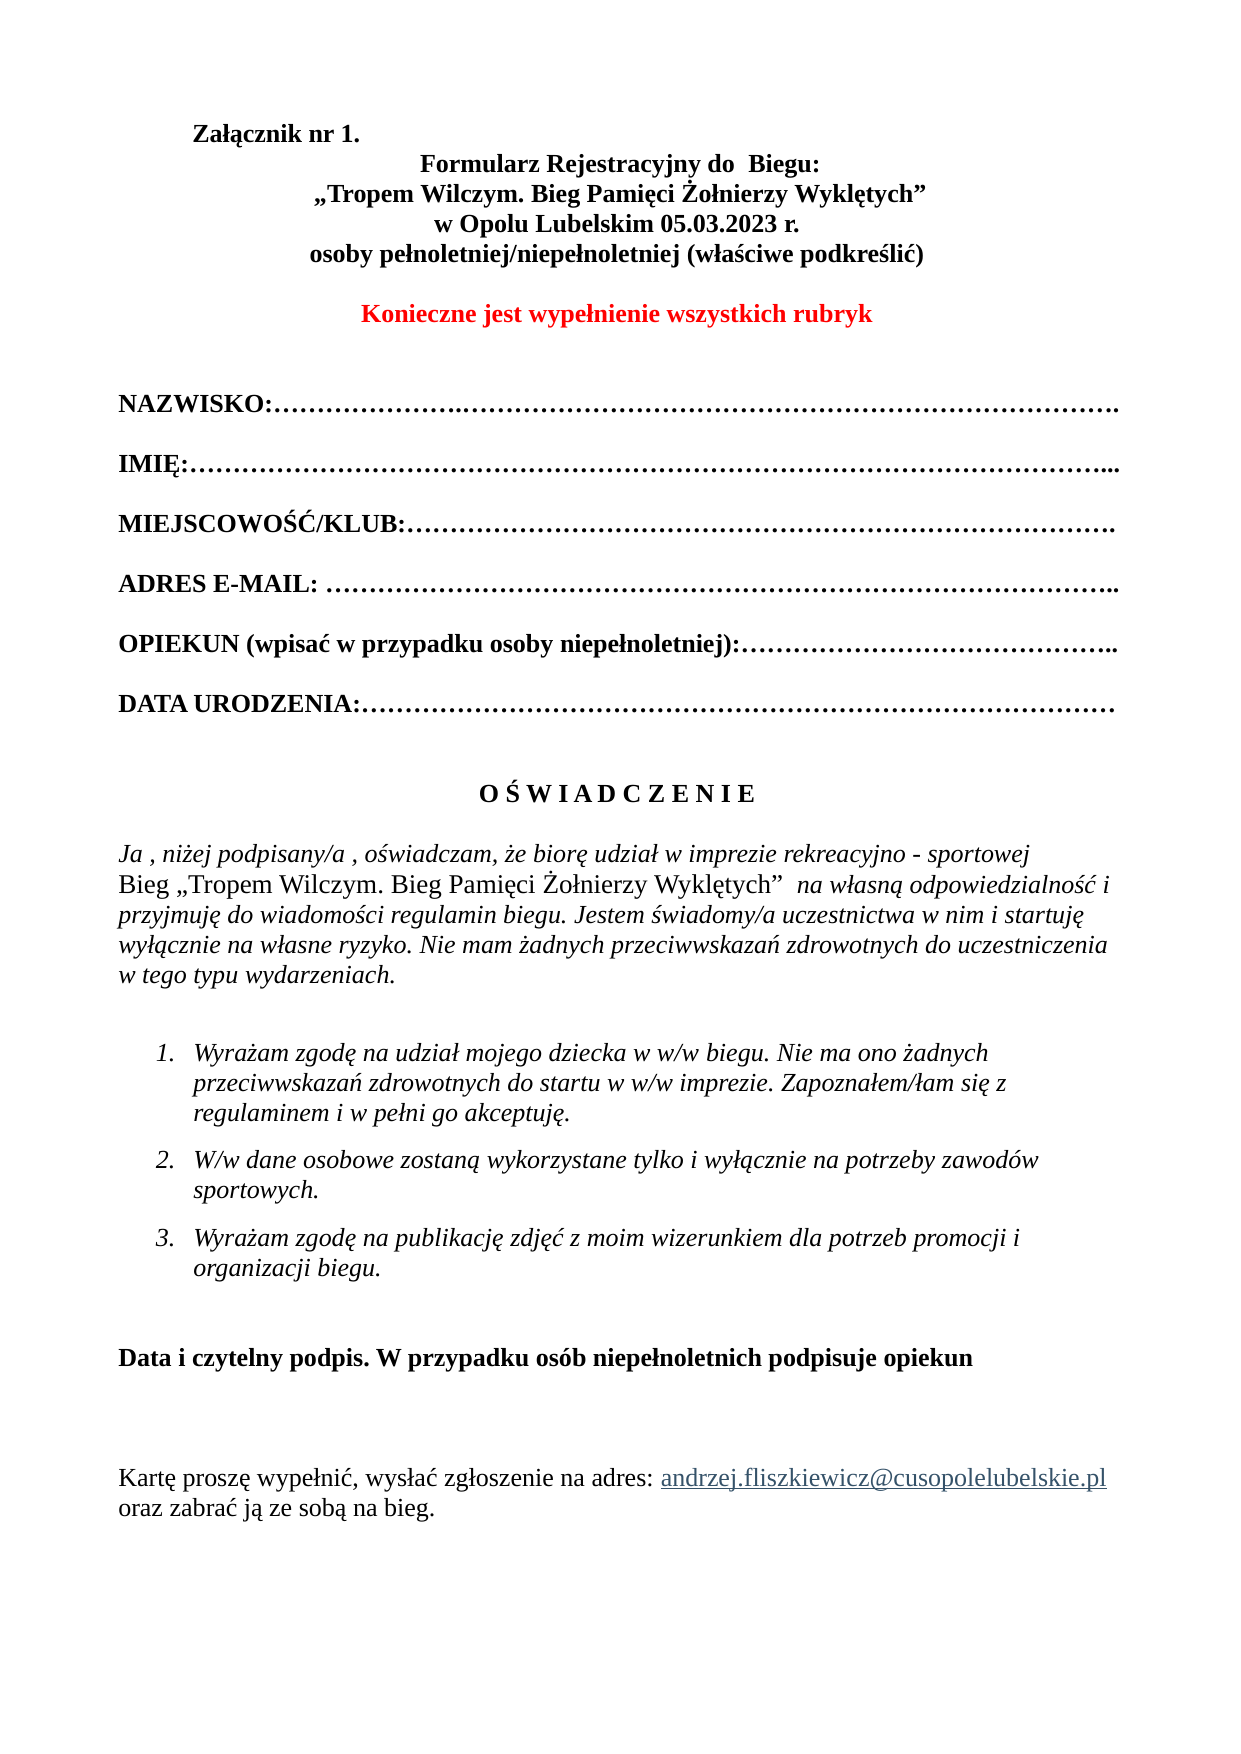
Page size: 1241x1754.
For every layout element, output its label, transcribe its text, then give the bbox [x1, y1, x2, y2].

text OPIEKUN (wpisać w przypadku osoby niepełnoletniej):…………………………………….. [118, 628, 1122, 658]
text Formularz Rejestracyjny do Biegu: „Tropem Wilczym. Bieg Pamięci Żołnierzy Wyklętych” w Opolu Lubelskim 05.03.2023 r. osoby pełnoletniej/niepełnoletniej (właściwe podkreślić) [118, 148, 1122, 268]
text Konieczne jest wypełnienie wszystkich rubryk [118, 268, 1122, 328]
text IMIĘ:……………………………………………………………………………………………... [118, 448, 1122, 478]
list Wyrażam zgodę na publikację zdjęć z moim wizerunkiem dla potrzeb promocji i organizacji biegu. [156, 1222, 1122, 1282]
text DATA URODZENIA:…………………………………………………………………………… [118, 688, 1122, 718]
text Kartę proszę wypełnić, wysłać zgłoszenie na adres: andrzej.fliszkiewicz@cusopolelubelskie.pl oraz zabrać ją ze sobą na bieg. [118, 1462, 1122, 1522]
list Wyrażam zgodę na udział mojego dziecka w w/w biegu. Nie ma ono żadnych przeciwwskazań zdrowotnych do startu w w/w imprezie. Zapoznałem/łam się z regulaminem i w pełni go akceptuję. [156, 1037, 1122, 1127]
list W/w dane osobowe zostaną wykorzystane tylko i wyłącznie na potrzeby zawodów sportowych. [156, 1144, 1122, 1204]
text Załącznik nr 1. [118, 118, 1122, 148]
text Ja , niżej podpisany/a , oświadczam, że biorę udział w imprezie rekreacyjno - sportowej Bieg „Tropem Wilczym. Bieg Pamięci Żołnierzy Wyklętych” na własną odpowiedzialność i przyjmuję do wiadomości regulamin biegu. Jestem świadomy/a uczestnictwa w nim i startuję wyłącznie na własne ryzyko. Nie mam żadnych przeciwwskazań zdrowotnych do uczestniczenia w tego typu wydarzeniach. [118, 838, 1122, 989]
text Data i czytelny podpis. W przypadku osób niepełnoletnich podpisuje opiekun [118, 1342, 1122, 1372]
text MIEJSCOWOŚĆ/KLUB:………………………………………………………………………. [118, 508, 1122, 538]
text ADRES E-MAIL: ……………………………………………………………………………….. [118, 568, 1122, 598]
text O Ś W I A D C Z E N I E [118, 778, 1122, 808]
text NAZWISKO:………………….…………………………………………………………………. [118, 388, 1122, 418]
